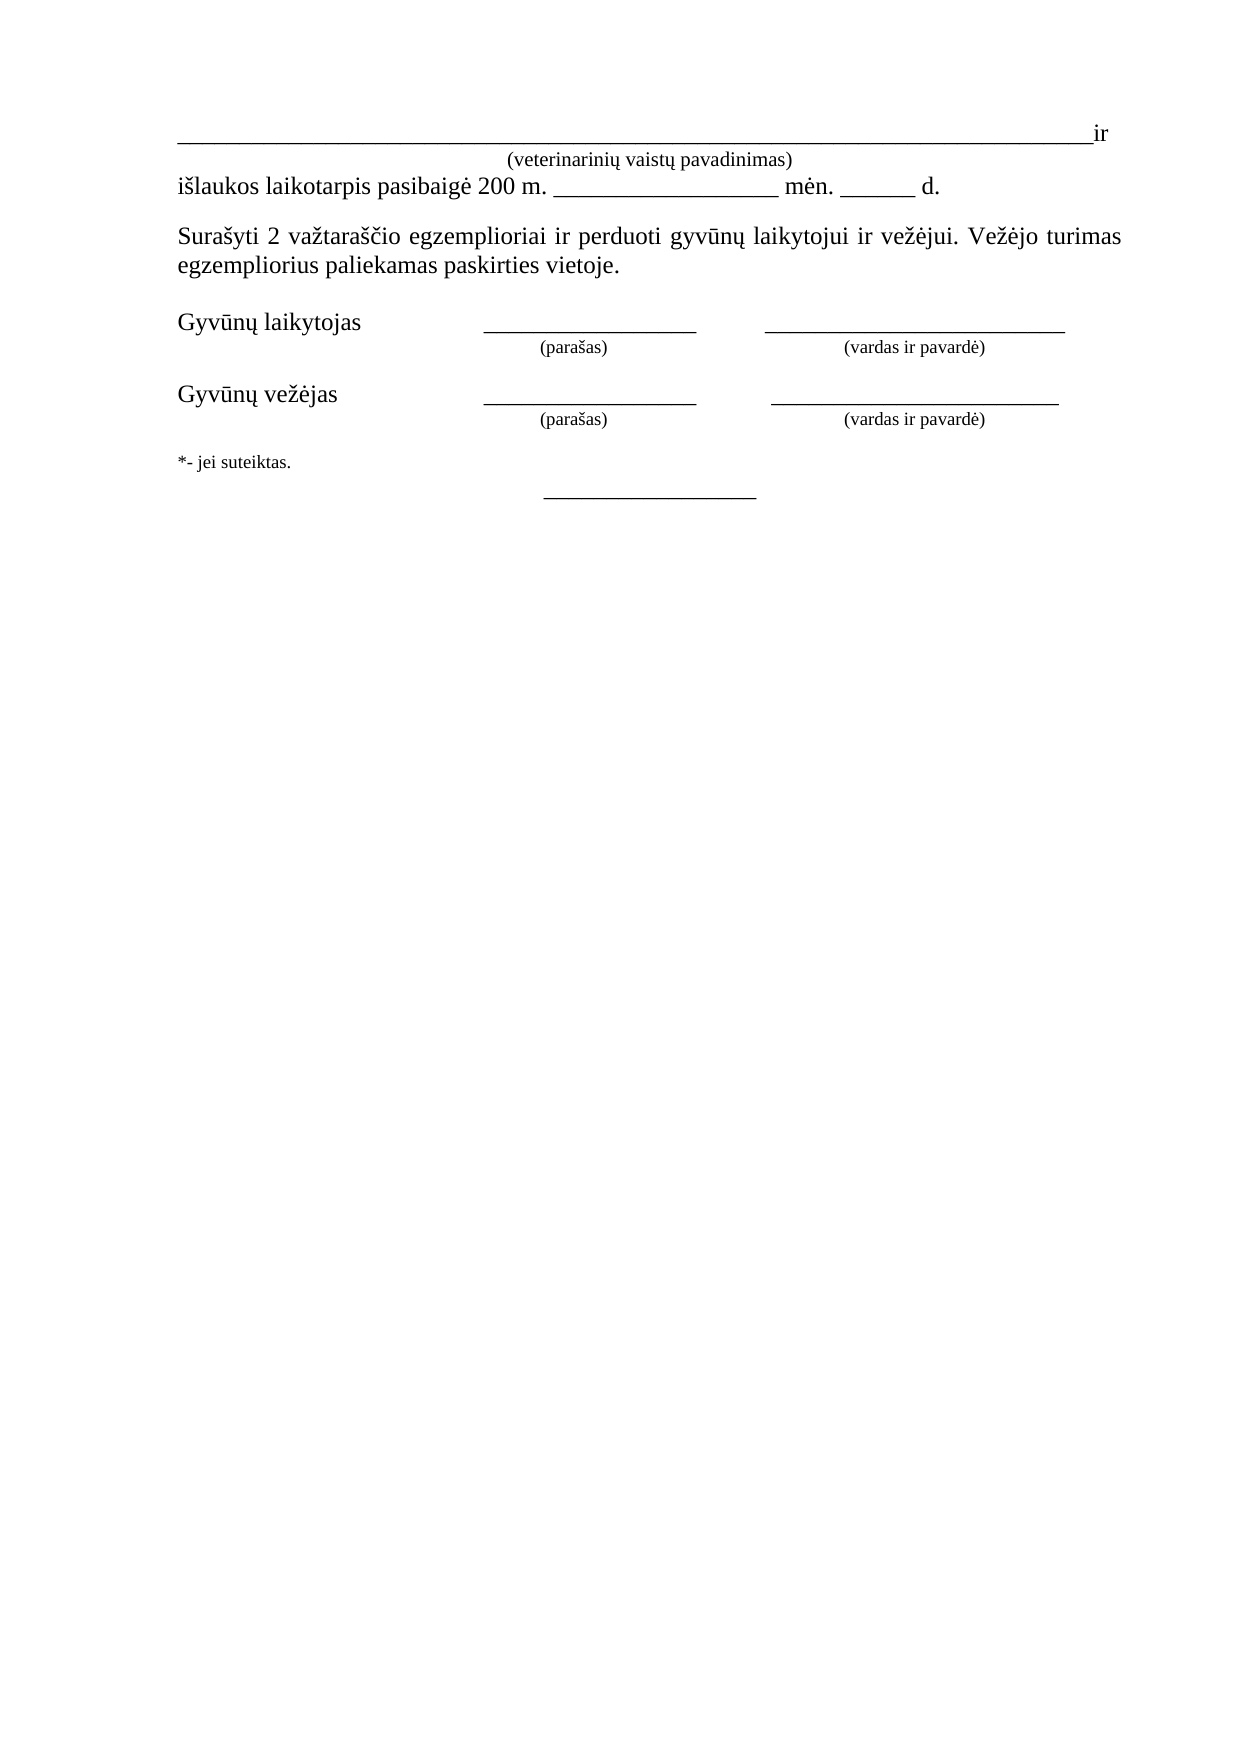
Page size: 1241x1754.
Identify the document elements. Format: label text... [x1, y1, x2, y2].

text (parašas) (vardas ir pavardė) [540, 336, 1122, 358]
text išlaukos laikotarpis pasibaigė 200 m. __________________ mėn. ______ d. [177, 171, 1122, 200]
text Gyvūnų vežėjas _________________ _______________________ [177, 379, 1122, 408]
text Surašyti 2 važtaraščio egzemplioriai ir perduoti gyvūnų laikytojui ir vežėjui. Vežėjo turimas egzempliorius paliekamas paskirties vietoje. [177, 221, 1122, 279]
text *- jei suteiktas. [177, 451, 1122, 473]
text (veterinarinių vaistų pavadinimas) [177, 147, 1122, 171]
text _________________ [177, 473, 1122, 502]
text _ ir [177, 118, 1122, 147]
text Gyvūnų laikytojas _________________ ________________________ [177, 307, 1122, 336]
text (parašas) (vardas ir pavardė) [540, 408, 1122, 430]
